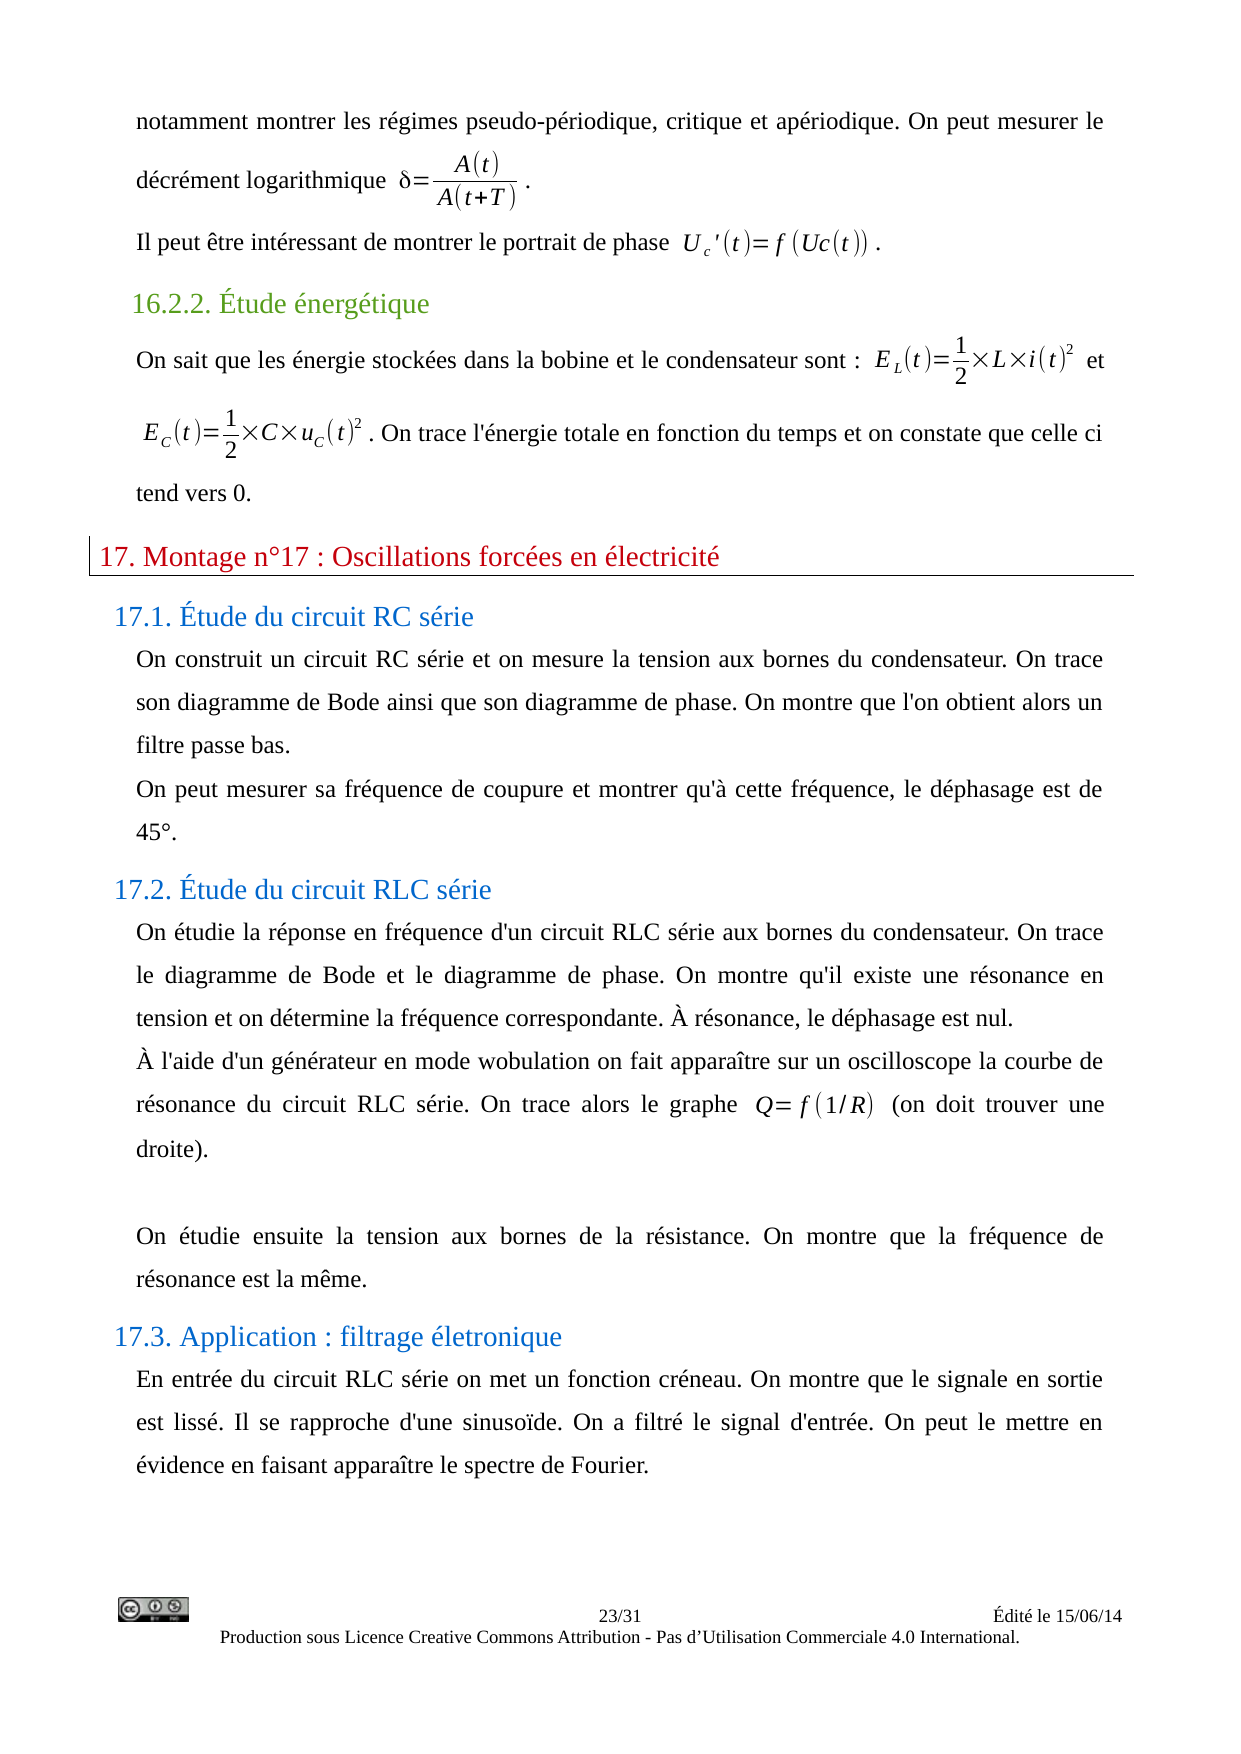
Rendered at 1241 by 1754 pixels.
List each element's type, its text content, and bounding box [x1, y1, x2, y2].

subtitle Application : filtrage életronique [106, 1319, 1134, 1352]
text On étudie la réponse en fréquence d'un circuit RLC série aux bornes du condensateur. On trace le diagramme de Bode et le diagramme de phase. On montre qu'il existe une résonance en tension et on détermine la fréquence correspondante. À résonance, le déphasage est nul. [136, 917, 1104, 1032]
text On sait que les énergie stockées dans la bobine et le condensateur sont : et . On trace l'énergie totale en fonction du temps et on constate que celle ci tend vers 0. [136, 331, 1104, 507]
text En entrée du circuit RLC série on met un fonction créneau. On montre que le signale en sortie est lissé. Il se rapproche d'une sinusoïde. On a filtré le signal d'entrée. On peut le mettre en évidence en faisant apparaître le spectre de Fourier. [136, 1364, 1104, 1479]
subtitle Étude du circuit RC série [106, 599, 1134, 633]
picture [118, 1597, 189, 1622]
text On étudie ensuite la tension aux bornes de la résistance. On montre que la fréquence de résonance est la même. [136, 1221, 1104, 1293]
subtitle Étude du circuit RLC série [106, 872, 1134, 905]
subtitle Étude énergétique [124, 286, 1134, 319]
text À l'aide d'un générateur en mode wobulation on fait apparaître sur un oscilloscope la courbe de résonance du circuit RLC série. On trace alors le graphe (on doit trouver une droite). [136, 1046, 1104, 1163]
text On peut mesurer sa fréquence de coupure et montrer qu'à cette fréquence, le déphasage est de 45°. [136, 774, 1104, 846]
text On réalise un circuit RLC pour étudier l'influence de R sur le régime transitoire. On peut notamment montrer les régimes pseudo-périodique, critique et apériodique. On peut mesurer le décrément logarithmique . [136, 106, 1104, 213]
subtitle Montage n°17 : Oscillations forcées en électricité [90, 536, 1134, 575]
text On construit un circuit RC série et on mesure la tension aux bornes du condensateur. On trace son diagramme de Bode ainsi que son diagramme de phase. On montre que l'on obtient alors un filtre passe bas. [136, 644, 1104, 759]
text Il peut être intéressant de montrer le portrait de phase . [136, 227, 1104, 260]
